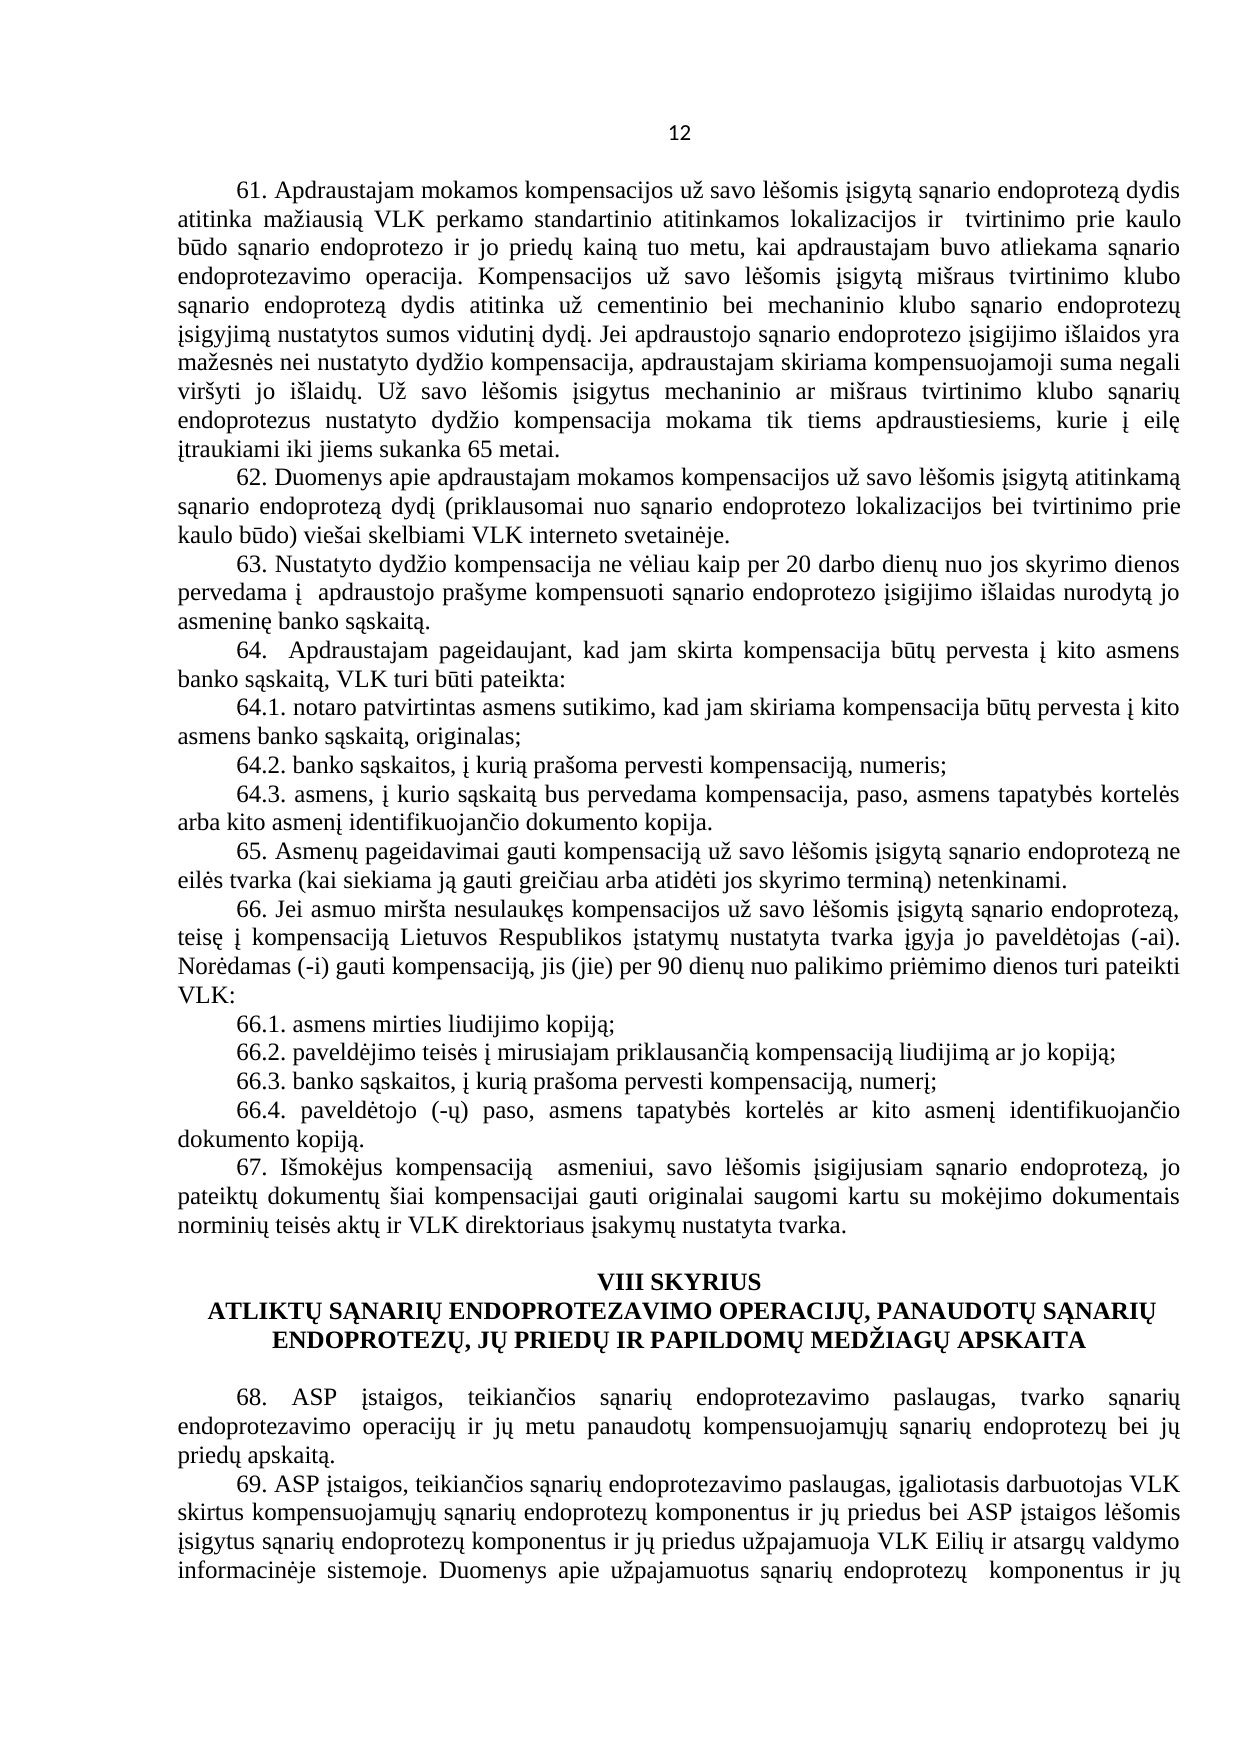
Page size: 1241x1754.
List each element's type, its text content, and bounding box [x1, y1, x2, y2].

text 66.2. paveldėjimo teisės į mirusiajam priklausančią kompensaciją liudijimą ar jo kopiją; [177, 1037, 1181, 1066]
text 66.3. banko sąskaitos, į kurią prašoma pervesti kompensaciją, numerį; [177, 1066, 1181, 1095]
text 67. Išmokėjus kompensaciją asmeniui, savo lėšomis įsigijusiam sąnario endoprotezą, jo pateiktų dokumentų šiai kompensacijai gauti originalai saugomi kartu su mokėjimo dokumentais norminių teisės aktų ir VLK direktoriaus įsakymų nustatyta tvarka. [177, 1152, 1181, 1239]
text 66.4. paveldėtojo (-ų) paso, asmens tapatybės kortelės ar kito asmenį identifikuojančio dokumento kopiją. [177, 1095, 1181, 1152]
text 66.1. asmens mirties liudijimo kopiją; [177, 1009, 1181, 1037]
text 65. Asmenų pageidavimai gauti kompensaciją už savo lėšomis įsigytą sąnario endoprotezą ne eilės tvarka (kai siekiama ją gauti greičiau arba atidėti jos skyrimo terminą) netenkinami. [177, 836, 1181, 894]
text 64.3. asmens, į kurio sąskaitą bus pervedama kompensacija, paso, asmens tapatybės kortelės arba kito asmenį identifikuojančio dokumento kopija. [177, 779, 1181, 836]
text 64.1. notaro patvirtintas asmens sutikimo, kad jam skiriama kompensacija būtų pervesta į kito asmens banko sąskaitą, originalas; [177, 692, 1181, 750]
text 64. Apdraustajam pageidaujant, kad jam skirta kompensacija būtų pervesta į kito asmens banko sąskaitą, VLK turi būti pateikta: [177, 635, 1181, 692]
text ATLIKTŲ SĄNARIŲ ENDOPROTEZAVIMO OPERACIJŲ, PANAUDOTŲ SĄNARIŲ ENDOPROTEZŲ, JŲ PRIEDŲ IR PAPILDOMŲ MEDŽIAGŲ APSKAITA [177, 1296, 1181, 1354]
text 64.2. banko sąskaitos, į kurią prašoma pervesti kompensaciją, numeris; [177, 750, 1181, 779]
text 63. Nustatyto dydžio kompensacija ne vėliau kaip per 20 darbo dienų nuo jos skyrimo dienos pervedama į apdraustojo prašyme kompensuoti sąnario endoprotezo įsigijimo išlaidas nurodytą jo asmeninę banko sąskaitą. [177, 549, 1181, 635]
text 69. ASP įstaigos, teikiančios sąnarių endoprotezavimo paslaugas, įgaliotasis darbuotojas VLK skirtus kompensuojamųjų sąnarių endoprotezų komponentus ir jų priedus bei ASP įstaigos lėšomis įsigytus sąnarių endoprotezų komponentus ir jų priedus užpajamuoja VLK Eilių ir atsargų valdymo informacinėje sistemoje. Duomenys apie užpajamuotus sąnarių endoprotezų komponentus ir jų [177, 1469, 1181, 1584]
text 61. Apdraustajam mokamos kompensacijos už savo lėšomis įsigytą sąnario endoprotezą dydis atitinka mažiausią VLK perkamo standartinio atitinkamos lokalizacijos ir tvirtinimo prie kaulo būdo sąnario endoprotezo ir jo priedų kainą tuo metu, kai apdraustajam buvo atliekama sąnario endoprotezavimo operacija. Kompensacijos už savo lėšomis įsigytą mišraus tvirtinimo klubo sąnario endoprotezą dydis atitinka už cementinio bei mechaninio klubo sąnario endoprotezų įsigyjimą nustatytos sumos vidutinį dydį. Jei apdraustojo sąnario endoprotezo įsigijimo išlaidos yra mažesnės nei nustatyto dydžio kompensacija, apdraustajam skiriama kompensuojamoji suma negali viršyti jo išlaidų. Už savo lėšomis įsigytus mechaninio ar mišraus tvirtinimo klubo sąnarių endoprotezus nustatyto dydžio kompensacija mokama tik tiems apdraustiesiems, kurie į eilę įtraukiami iki jiems sukanka 65 metai. [177, 175, 1181, 462]
text VIII SKYRIUS [177, 1267, 1181, 1296]
text 68. ASP įstaigos, teikiančios sąnarių endoprotezavimo paslaugas, tvarko sąnarių endoprotezavimo operacijų ir jų metu panaudotų kompensuojamųjų sąnarių endoprotezų bei jų priedų apskaitą. [177, 1382, 1181, 1469]
text 66. Jei asmuo miršta nesulaukęs kompensacijos už savo lėšomis įsigytą sąnario endoprotezą, teisę į kompensaciją Lietuvos Respublikos įstatymų nustatyta tvarka įgyja jo paveldėtojas (-ai). Norėdamas (-i) gauti kompensaciją, jis (jie) per 90 dienų nuo palikimo priėmimo dienos turi pateikti VLK: [177, 894, 1181, 1009]
text 62. Duomenys apie apdraustajam mokamos kompensacijos už savo lėšomis įsigytą atitinkamą sąnario endoprotezą dydį (priklausomai nuo sąnario endoprotezo lokalizacijos bei tvirtinimo prie kaulo būdo) viešai skelbiami VLK interneto svetainėje. [177, 462, 1181, 549]
